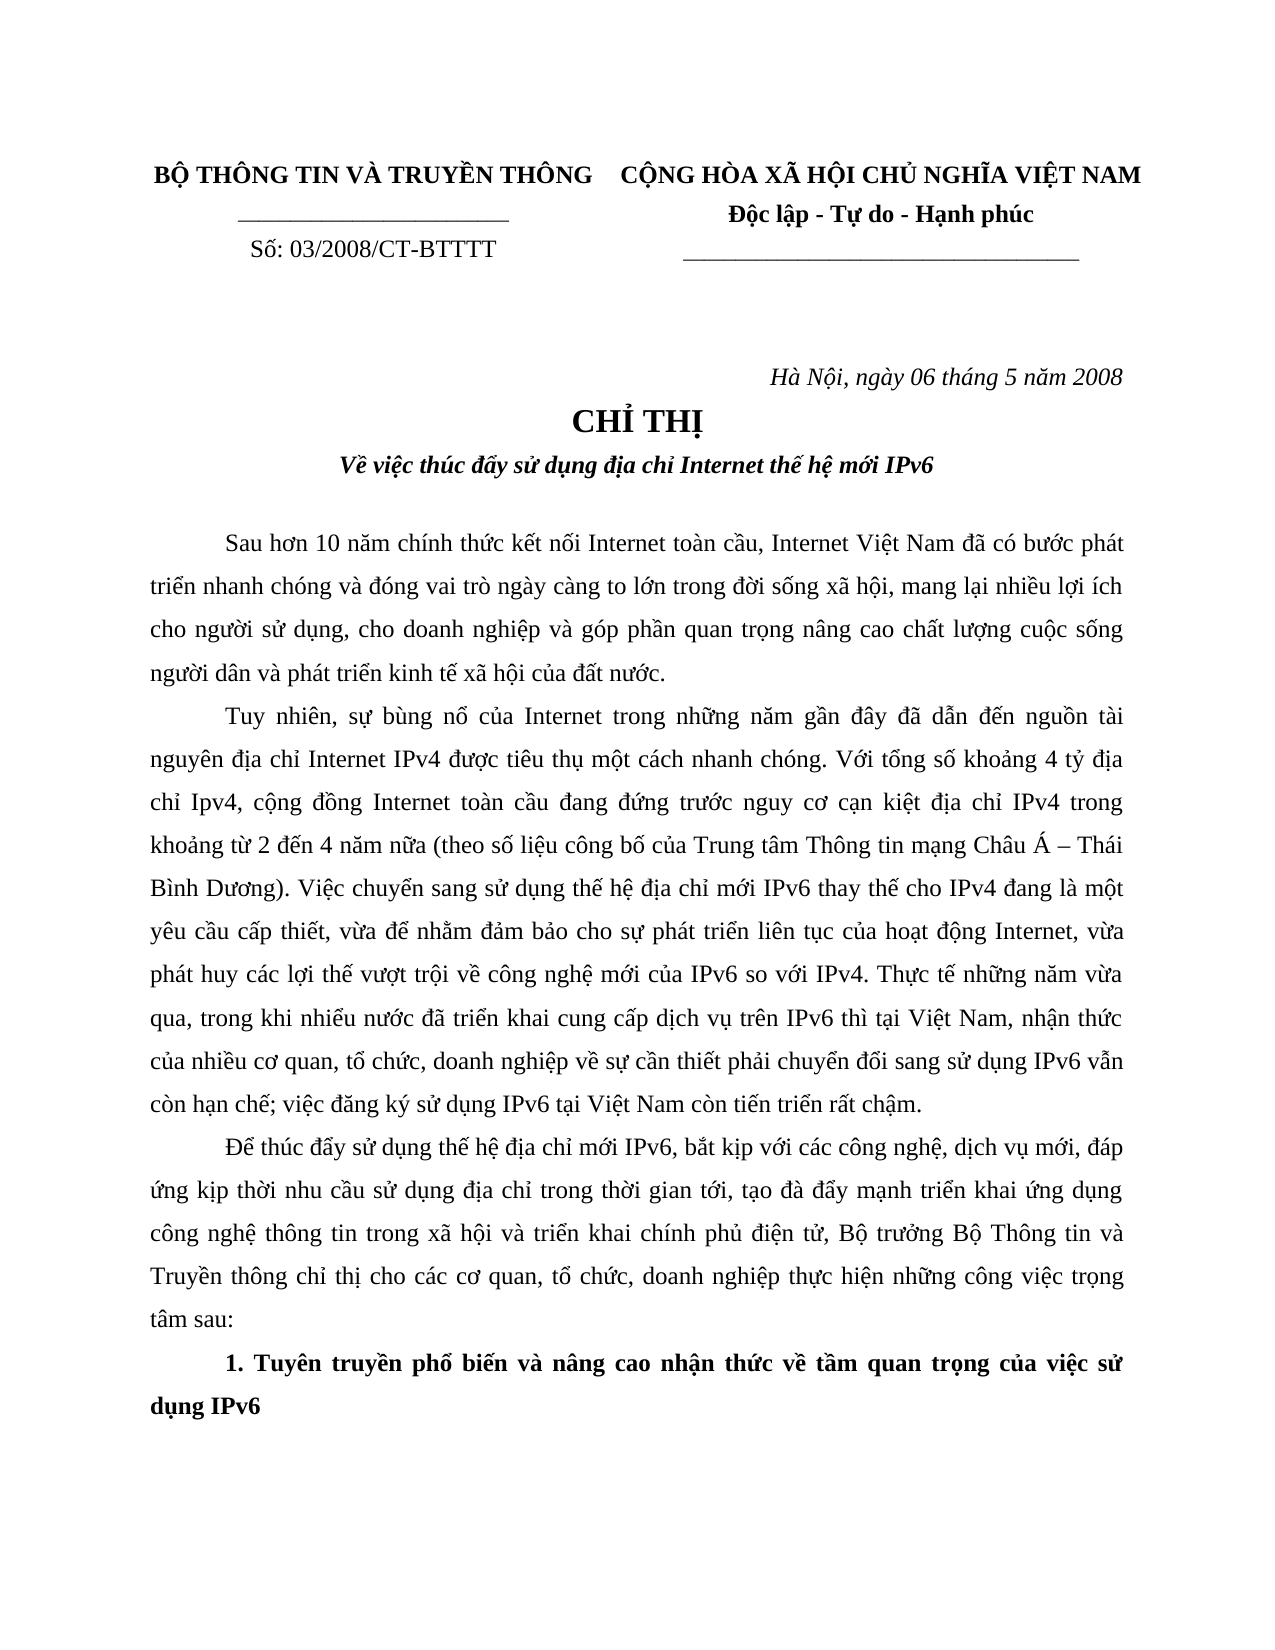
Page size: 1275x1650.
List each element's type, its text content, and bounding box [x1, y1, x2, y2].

table_header CỘNG HÒA XÃ HỘI CHỦ NGHĨA VIỆT NAM Độc lập - Tự do - Hạnh phúc ______________________________________ [608, 150, 1154, 312]
text CHỈ THỊ [150, 401, 1125, 439]
table_header BỘ THÔNG TIN VÀ TRUYỀN THÔNG __________________________ Số: 03/2008/CT-BTTTT [139, 150, 608, 312]
text Để thúc đẩy sử dụng thế hệ địa chỉ mới IPv6, bắt kịp với các công nghệ, dịch vụ mới, đáp ứng kịp thời nhu cầu sử dụng địa chỉ trong thời gian tới, tạo đà đẩy mạnh triển khai ứng dụng công nghệ thông tin trong xã hội và triển khai chính phủ điện tử, Bộ trưởng Bộ Thông tin và Truyền thông chỉ thị cho các cơ quan, tổ chức, doanh nghiệp thực hiện những công việc trọng tâm sau: [150, 1132, 1125, 1333]
text Tuy nhiên, sự bùng nổ của Internet trong những năm gần đây đã dẫn đến nguồn tài nguyên địa chỉ Internet IPv4 được tiêu thụ một cách nhanh chóng. Với tổng số khoảng 4 tỷ địa chỉ Ipv4, cộng đồng Internet toàn cầu đang đứng trước nguy cơ cạn kiệt địa chỉ IPv4 trong khoảng từ 2 đến 4 năm nữa (theo số liệu công bố của Trung tâm Thông tin mạng Châu Á – Thái Bình Dương). Việc chuyển sang sử dụng thế hệ địa chỉ mới IPv6 thay thế cho IPv4 đang là một yêu cầu cấp thiết, vừa để nhằm đảm bảo cho sự phát triển liên tục của hoạt động Internet, vừa phát huy các lợi thế vượt trội về công nghệ mới của IPv6 so với IPv4. Thực tế những năm vừa qua, trong khi nhiểu nước đã triển khai cung cấp dịch vụ trên IPv6 thì tại Việt Nam, nhận thức của nhiều cơ quan, tổ chức, doanh nghiệp về sự cần thiết phải chuyển đổi sang sử dụng IPv6 vẫn còn hạn chế; việc đăng ký sử dụng IPv6 tại Việt Nam còn tiến triển rất chậm. [150, 701, 1125, 1118]
text 1. Tuyên truyền phổ biến và nâng cao nhận thức về tầm quan trọng của việc sử dụng IPv6 [150, 1348, 1125, 1419]
text Hà Nội, ngày 06 tháng 5 năm 2008 [150, 362, 1125, 391]
text Về việc thúc đẩy sử dụng địa chỉ Internet thế hệ mới IPv6 [150, 450, 1125, 479]
text Sau hơn 10 năm chính thức kết nối Internet toàn cầu, Internet Việt Nam đã có bước phát triển nhanh chóng và đóng vai trò ngày càng to lớn trong đời sống xã hội, mang lại nhiều lợi ích cho người sử dụng, cho doanh nghiệp và góp phần quan trọng nâng cao chất lượng cuộc sống người dân và phát triển kinh tế xã hội của đất nước. [150, 528, 1125, 686]
